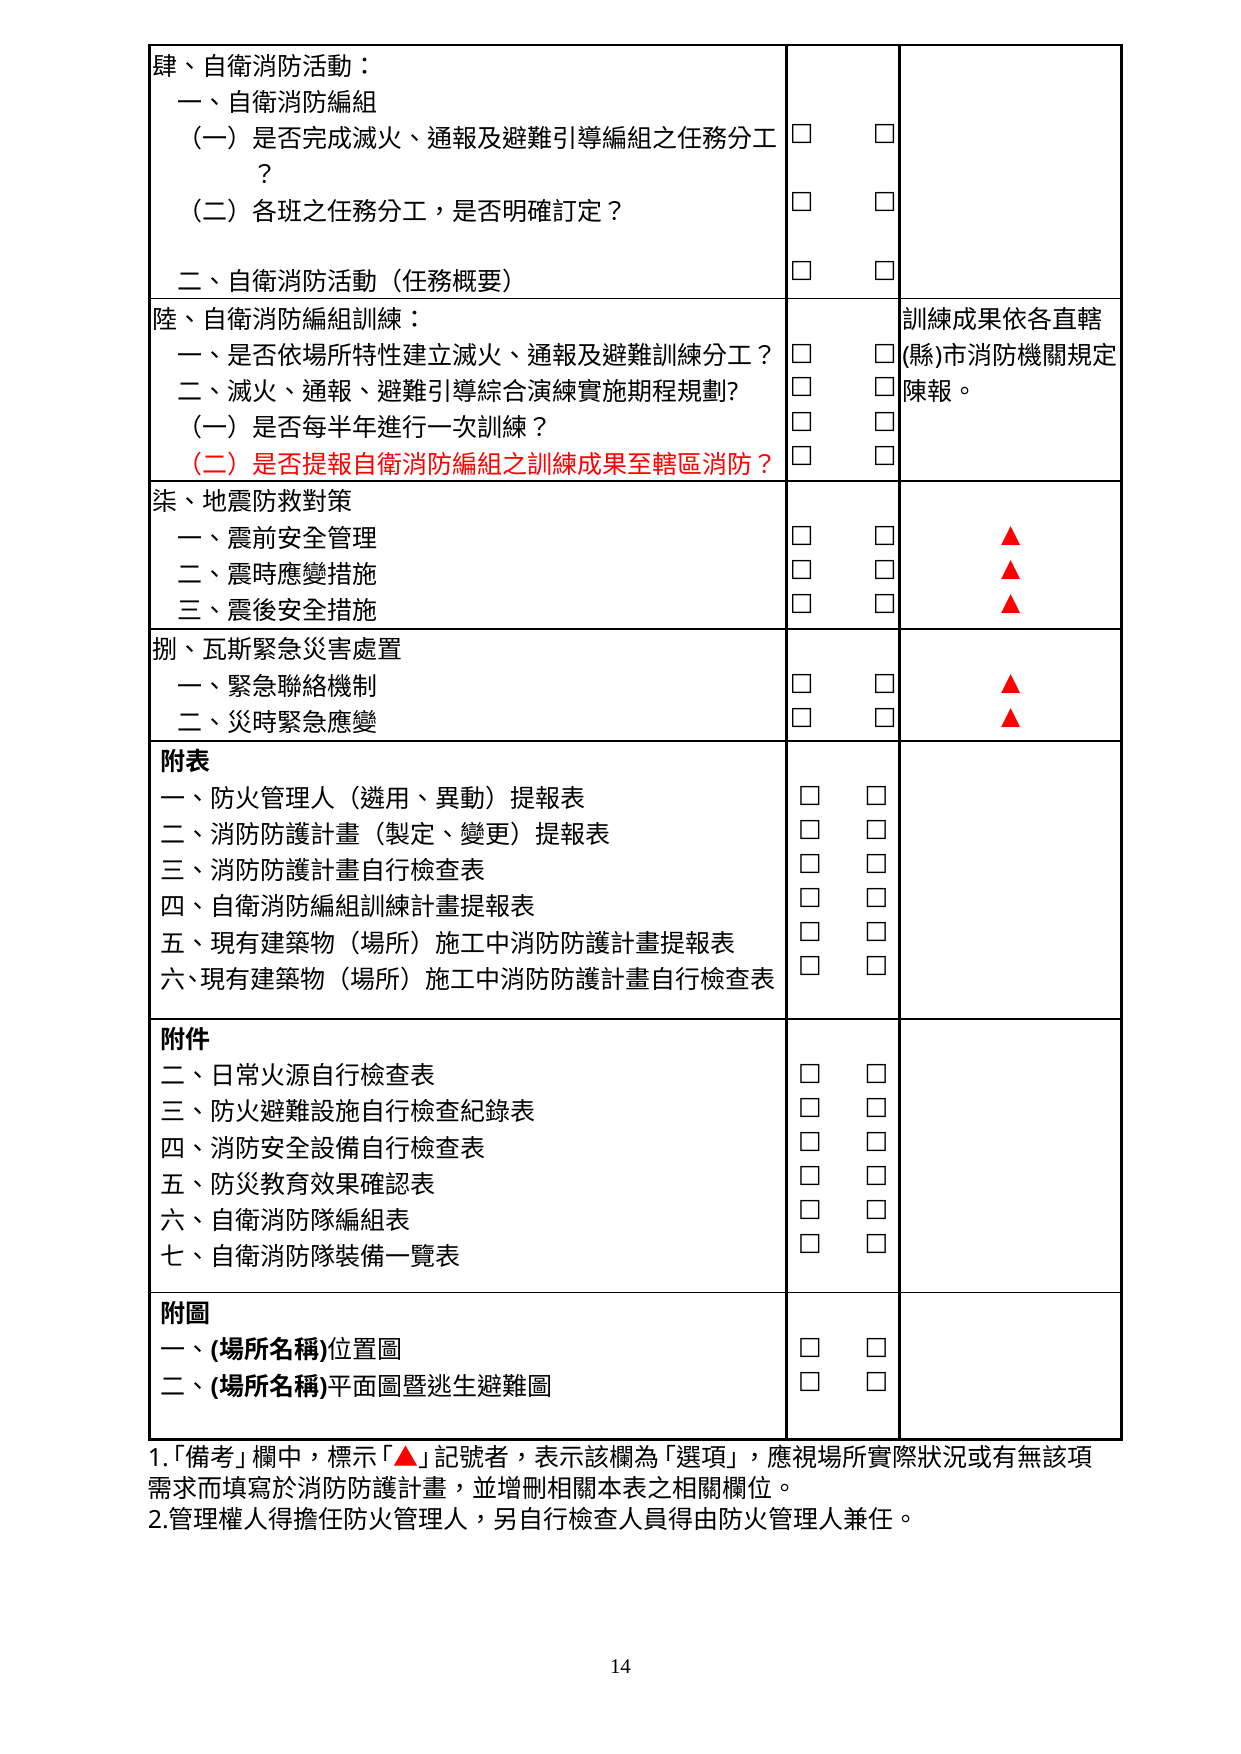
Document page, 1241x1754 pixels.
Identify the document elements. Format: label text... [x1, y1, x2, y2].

table_cell 捌、瓦斯緊急災害處置 一、緊急聯絡機制 二、災時緊急應變 [151, 630, 785, 740]
table_cell 附件 二、日常火源自行檢查表 三、防火避難設施自行檢查紀錄表 四、消防安全設備自行檢查表 五、防災教育效果確認表 六、自衛消防隊編組表 七、自衛消防隊裝備一覽表 [151, 1020, 785, 1292]
table_cell 附圖 一、(場所名稱)位置圖 二、(場所名稱)平面圖暨逃生避難圖 [151, 1293, 785, 1438]
table_cell [901, 1293, 1120, 1438]
table_cell [901, 1020, 1120, 1292]
table_cell □ □ □ □ □ □ □ □ □ □ □ □ [788, 1020, 898, 1292]
table_cell □ □ □ □ □ □ □ □ [788, 299, 898, 480]
text 1.「備考」欄中，標示「▲」記號者，表示該欄為「選項」，應視場所實際狀況或有無該項需求而填寫於消防防護計畫，並增刪相關本表之相關欄位。 [148, 1441, 1092, 1504]
text 2.管理權人得擔任防火管理人，另自行檢查人員得由防火管理人兼任。 [148, 1504, 1092, 1535]
table_cell 訓練成果依各直轄(縣)市消防機關規定陳報。 [901, 299, 1120, 480]
table_cell □ □ □ □ □ □ [788, 46, 898, 297]
table_cell 附表 一、防火管理人（遴用、異動）提報表 二、消防防護計畫（製定、變更）提報表 三、消防防護計畫自行檢查表 四、自衛消防編組訓練計畫提報表 五、現有建築物（場所）施工中消防防護計畫提報表 六、現有建築物（場所）施工中消防防護計畫自行檢查表 [151, 742, 785, 1018]
table_cell 柒、地震防救對策 一、震前安全管理 二、震時應變措施 三、震後安全措施 [151, 482, 785, 628]
table_cell [901, 742, 1120, 1018]
table_cell □ □ □ □ [788, 1293, 898, 1438]
table_cell ▲ ▲ [901, 630, 1120, 740]
table_cell □ □ □ □ [788, 630, 898, 740]
table_cell □ □ □ □ □ □ □ □ □ □ □ □ [788, 742, 898, 1018]
table_cell [901, 46, 1120, 297]
table_cell □ □ □ □ □ □ [788, 482, 898, 628]
table_cell ▲ ▲ ▲ [901, 482, 1120, 628]
table_cell 肆、自衛消防活動： 一、自衛消防編組 （一）是否完成滅火、通報及避難引導編組之任務分工？ （二）各班之任務分工，是否明確訂定？ 二、自衛消防活動（任務概要） [151, 46, 785, 297]
table_cell 陸、自衛消防編組訓練： 一、是否依場所特性建立滅火、通報及避難訓練分工？ 二、滅火、通報、避難引導綜合演練實施期程規劃? （一）是否每半年進行一次訓練？ （二）是否提報自衛消防編組之訓練成果至轄區消防？ [151, 299, 785, 480]
